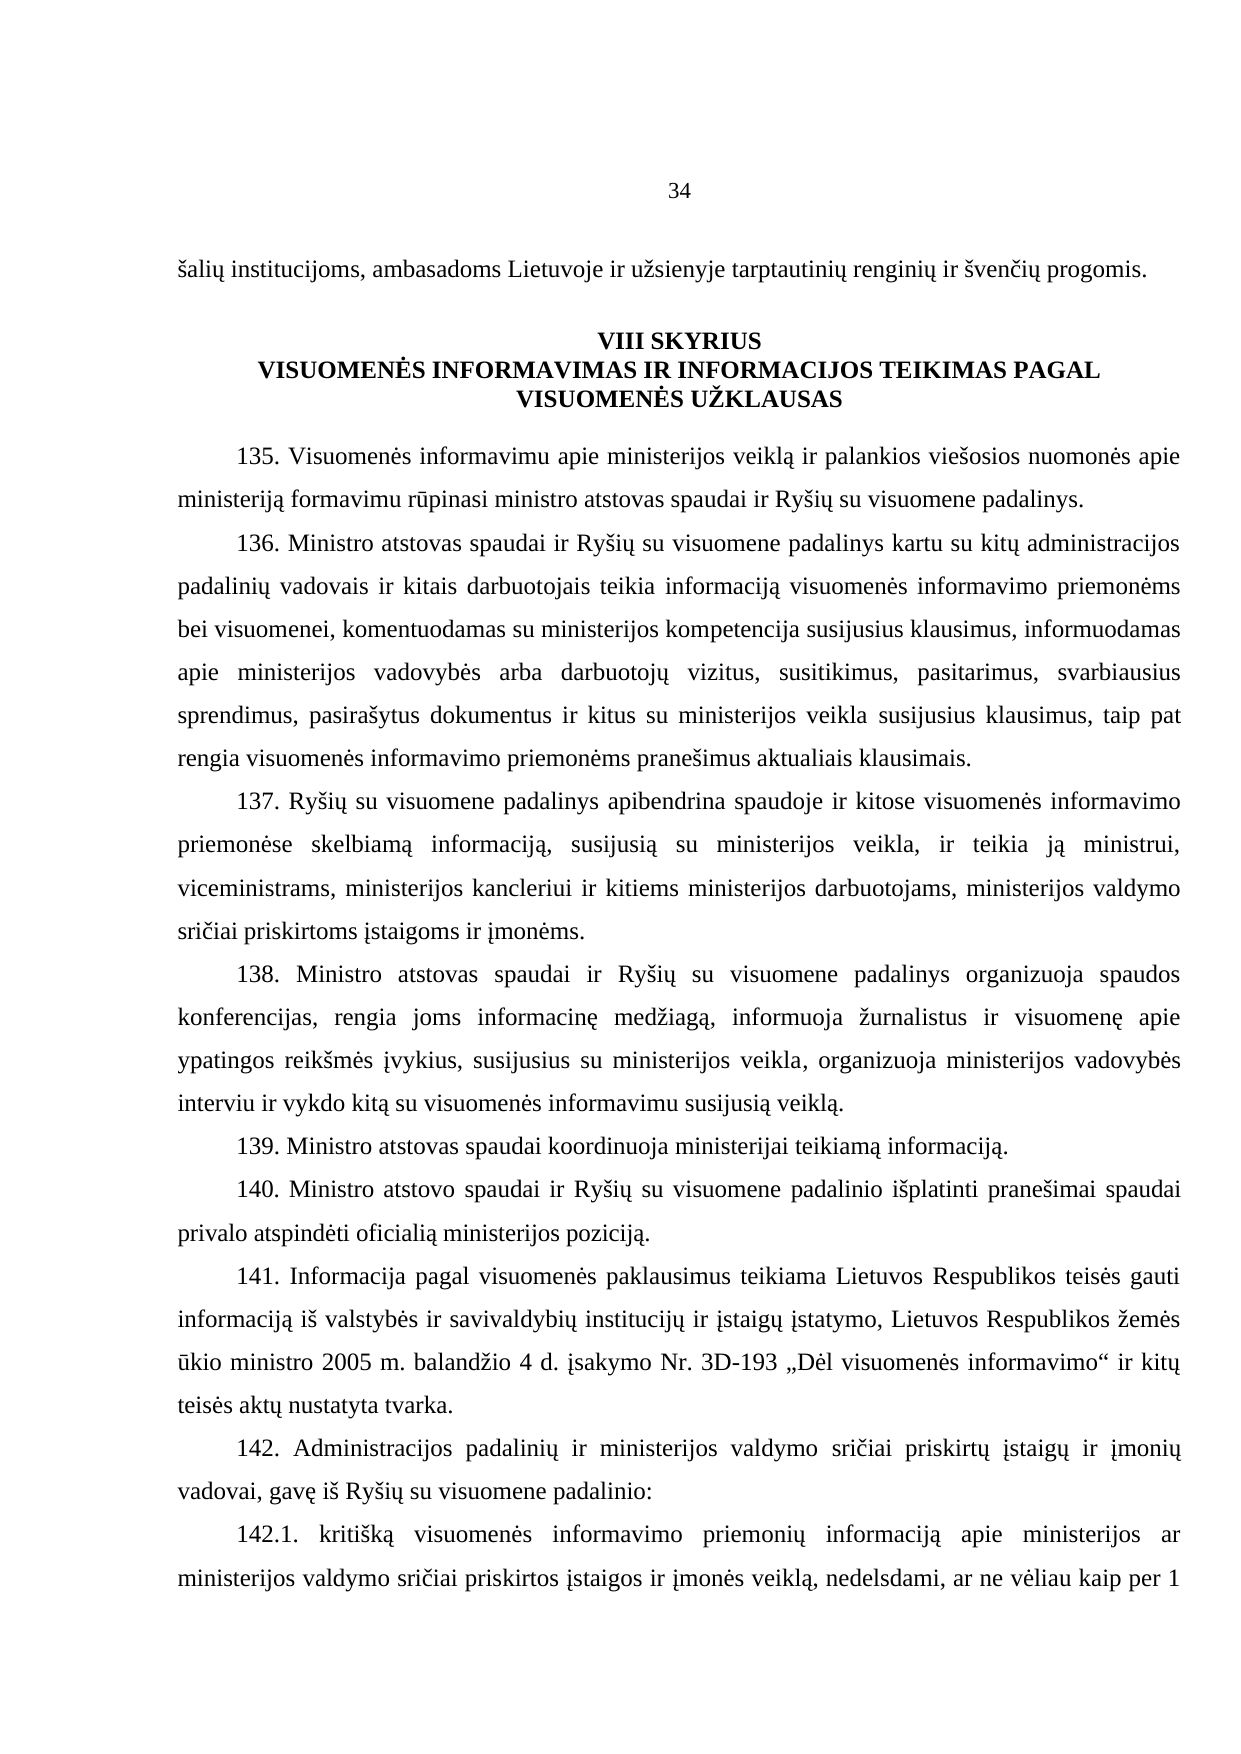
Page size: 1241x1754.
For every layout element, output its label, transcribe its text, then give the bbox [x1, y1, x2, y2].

text 139. Ministro atstovas spaudai koordinuoja ministerijai teikiamą informaciją. [177, 1131, 1181, 1160]
text 138. Ministro atstovas spaudai ir Ryšių su visuomene padalinys organizuoja spaudos konferencijas, rengia joms informacinę medžiagą, informuoja žurnalistus ir visuomenę apie ypatingos reikšmės įvykius, susijusius su ministerijos veikla, organizuoja ministerijos vadovybės interviu ir vykdo kitą su visuomenės informavimu susijusią veiklą. [177, 959, 1181, 1117]
text 140. Ministro atstovo spaudai ir Ryšių su visuomene padalinio išplatinti pranešimai spaudai privalo atspindėti oficialią ministerijos poziciją. [177, 1174, 1181, 1246]
text 135. Visuomenės informavimu apie ministerijos veiklą ir palankios viešosios nuomonės apie ministeriją formavimu rūpinasi ministro atstovas spaudai ir Ryšių su visuomene padalinys. [177, 441, 1181, 513]
text 136. Ministro atstovas spaudai ir Ryšių su visuomene padalinys kartu su kitų administracijos padalinių vadovais ir kitais darbuotojais teikia informaciją visuomenės informavimo priemonėms bei visuomenei, komentuodamas su ministerijos kompetencija susijusius klausimus, informuodamas apie ministerijos vadovybės arba darbuotojų vizitus, susitikimus, pasitarimus, svarbiausius sprendimus, pasirašytus dokumentus ir kitus su ministerijos veikla susijusius klausimus, taip pat rengia visuomenės informavimo priemonėms pranešimus aktualiais klausimais. [177, 528, 1181, 772]
text VISUOMENĖS INFORMAVIMAS IR INFORMACIJOS TEIKIMAS PAGAL VISUOMENĖS UŽKLAUSAS [177, 355, 1181, 413]
text šalių institucijoms, ambasadoms Lietuvoje ir užsienyje tarptautinių renginių ir švenčių progomis. [177, 254, 1181, 283]
text 137. Ryšių su visuomene padalinys apibendrina spaudoje ir kitose visuomenės informavimo priemonėse skelbiamą informaciją, susijusią su ministerijos veikla, ir teikia ją ministrui, viceministrams, ministerijos kancleriui ir kitiems ministerijos darbuotojams, ministerijos valdymo sričiai priskirtoms įstaigoms ir įmonėms. [177, 786, 1181, 944]
text 142. Administracijos padalinių ir ministerijos valdymo sričiai priskirtų įstaigų ir įmonių vadovai, gavę iš Ryšių su visuomene padalinio: [177, 1433, 1181, 1505]
text 141. Informacija pagal visuomenės paklausimus teikiama Lietuvos Respublikos teisės gauti informaciją iš valstybės ir savivaldybių institucijų ir įstaigų įstatymo, Lietuvos Respublikos žemės ūkio ministro 2005 m. balandžio 4 d. įsakymo Nr. 3D-193 „Dėl visuomenės informavimo“ ir kitų teisės aktų nustatyta tvarka. [177, 1261, 1181, 1419]
text VIII SKYRIUS [177, 326, 1181, 355]
text 142.1. kritišką visuomenės informavimo priemonių informaciją apie ministerijos ar ministerijos valdymo sričiai priskirtos įstaigos ir įmonės veiklą, nedelsdami, ar ne vėliau kaip per 1 [177, 1519, 1181, 1591]
